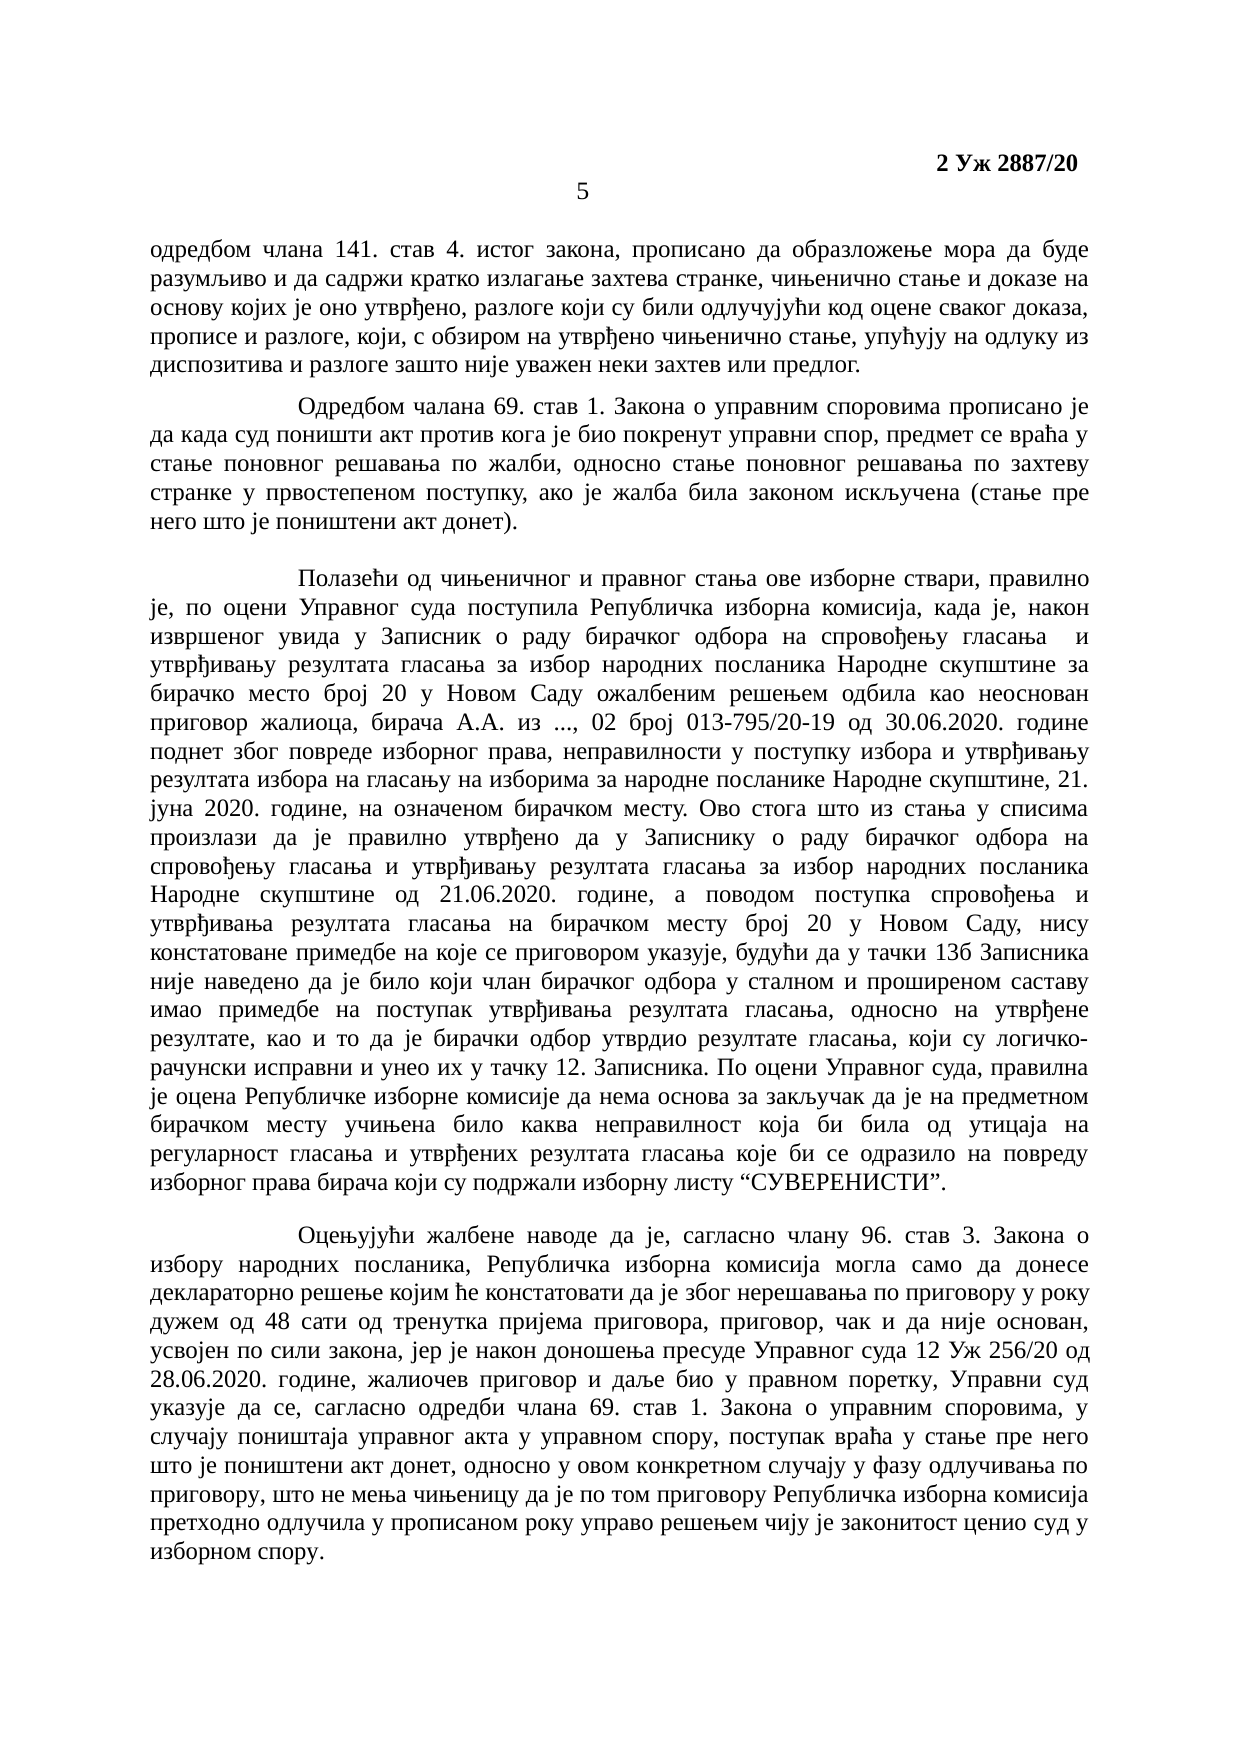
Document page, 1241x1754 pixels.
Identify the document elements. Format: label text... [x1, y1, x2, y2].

text одредбом члана 141. став 4. истог закона, прописано да образложење мора да буде разумљиво и да садржи кратко излагање захтева странке, чињенично стање и доказе на основу којих је оно утврђено, разлоге који су били одлучујући код оцене сваког доказа, прописе и разлоге, који, с обзиром на утврђено чињенично стање, упућују на одлуку из диспозитива и разлоге зашто није уважен неки захтев или предлог. [150, 234, 1090, 378]
text Оцењујући жалбене наводе да је, сагласно члану 96. став 3. Закона о избору народних посланика, Републичка изборна комисија могла само да донесе деклараторно решење којим ће констатовати да је због нерешавања по приговору у року дужем од 48 сати од тренутка пријема приговора, приговор, чак и да није основан, усвојен по сили закона, јер је након доношења пресуде Управног суда 12 Уж 256/20 од 28.06.2020. године, жалиочев приговор и даље био у правном поретку, Управни суд указује да се, сагласно одредби члана 69. став 1. Закона о управним споровима, у случају поништаја управног акта у управном спору, поступак враћа у стање пре него што је поништени акт донет, односно у овом конкретном случају у фазу одлучивања по приговору, што не мења чињеницу да је по том приговору Републичка изборна комисија претходно одлучила у прописаном року управо решењем чију је законитост ценио суд у изборном спору. [150, 1220, 1090, 1565]
text Полазећи од чињеничног и правног стања ове изборне ствари, правилно је, по оцени Управног суда поступила Републичка изборна комисија, када је, након извршеног увида у Записник о раду бирачког одбора на спровођењу гласања и утврђивању резултата гласања за избор народних посланика Народне скупштине за бирачко место број 20 у Новом Саду ожалбеним решењем одбила као неоснован приговор жалиоца, бирача A.A. из ..., 02 број 013-795/20-19 од 30.06.2020. године поднет због повреде изборног права, неправилности у поступку избора и утврђивању резултата избора на гласању на изборима за народне посланике Народне скупштине, 21. јуна 2020. године, на означеном бирачком месту. Ово стога што из стања у списима произлази да је правилно утврђено да у Записнику о раду бирачког одбора на спровођењу гласања и утврђивању резултата гласања за избор народних посланика Народне скупштине од 21.06.2020. године, а поводом поступка спровођења и утврђивања резултата гласања на бирачком месту број 20 у Новом Саду, нису констатоване примедбе на које се приговором указује, будући да у тачки 13б Записника није наведено да је било који члан бирачког одбора у сталном и проширеном саставу имао примедбе на поступак утврђивања резултата гласања, односно на утврђене резултате, као и то да је бирачки одбор утврдио резултате гласања, који су логичко-рачунски исправни и унео их у тачку 12. Записника. По оцени Управног суда, правилна је оцена Републичке изборне комисије да нема основа за закључак да је на предметном бирачком месту учињена било каква неправилност која би била од утицаја на регуларност гласања и утврђених резултата гласања које би се одразило на повреду изборног права бирача који су подржали изборну листу “СУВЕРЕНИСТИ”. [150, 534, 1090, 1196]
text Одредбом чалана 69. став 1. Закона о управним споровима прописано је да када суд поништи акт против кога је био покренут управни спор, предмет се враћа у стање поновног решавања по жалби, односно стање поновног решавања по захтеву странке у првостепеном поступку, ако је жалба била законом искључена (стање пре него што је поништени акт донет). [150, 391, 1090, 534]
